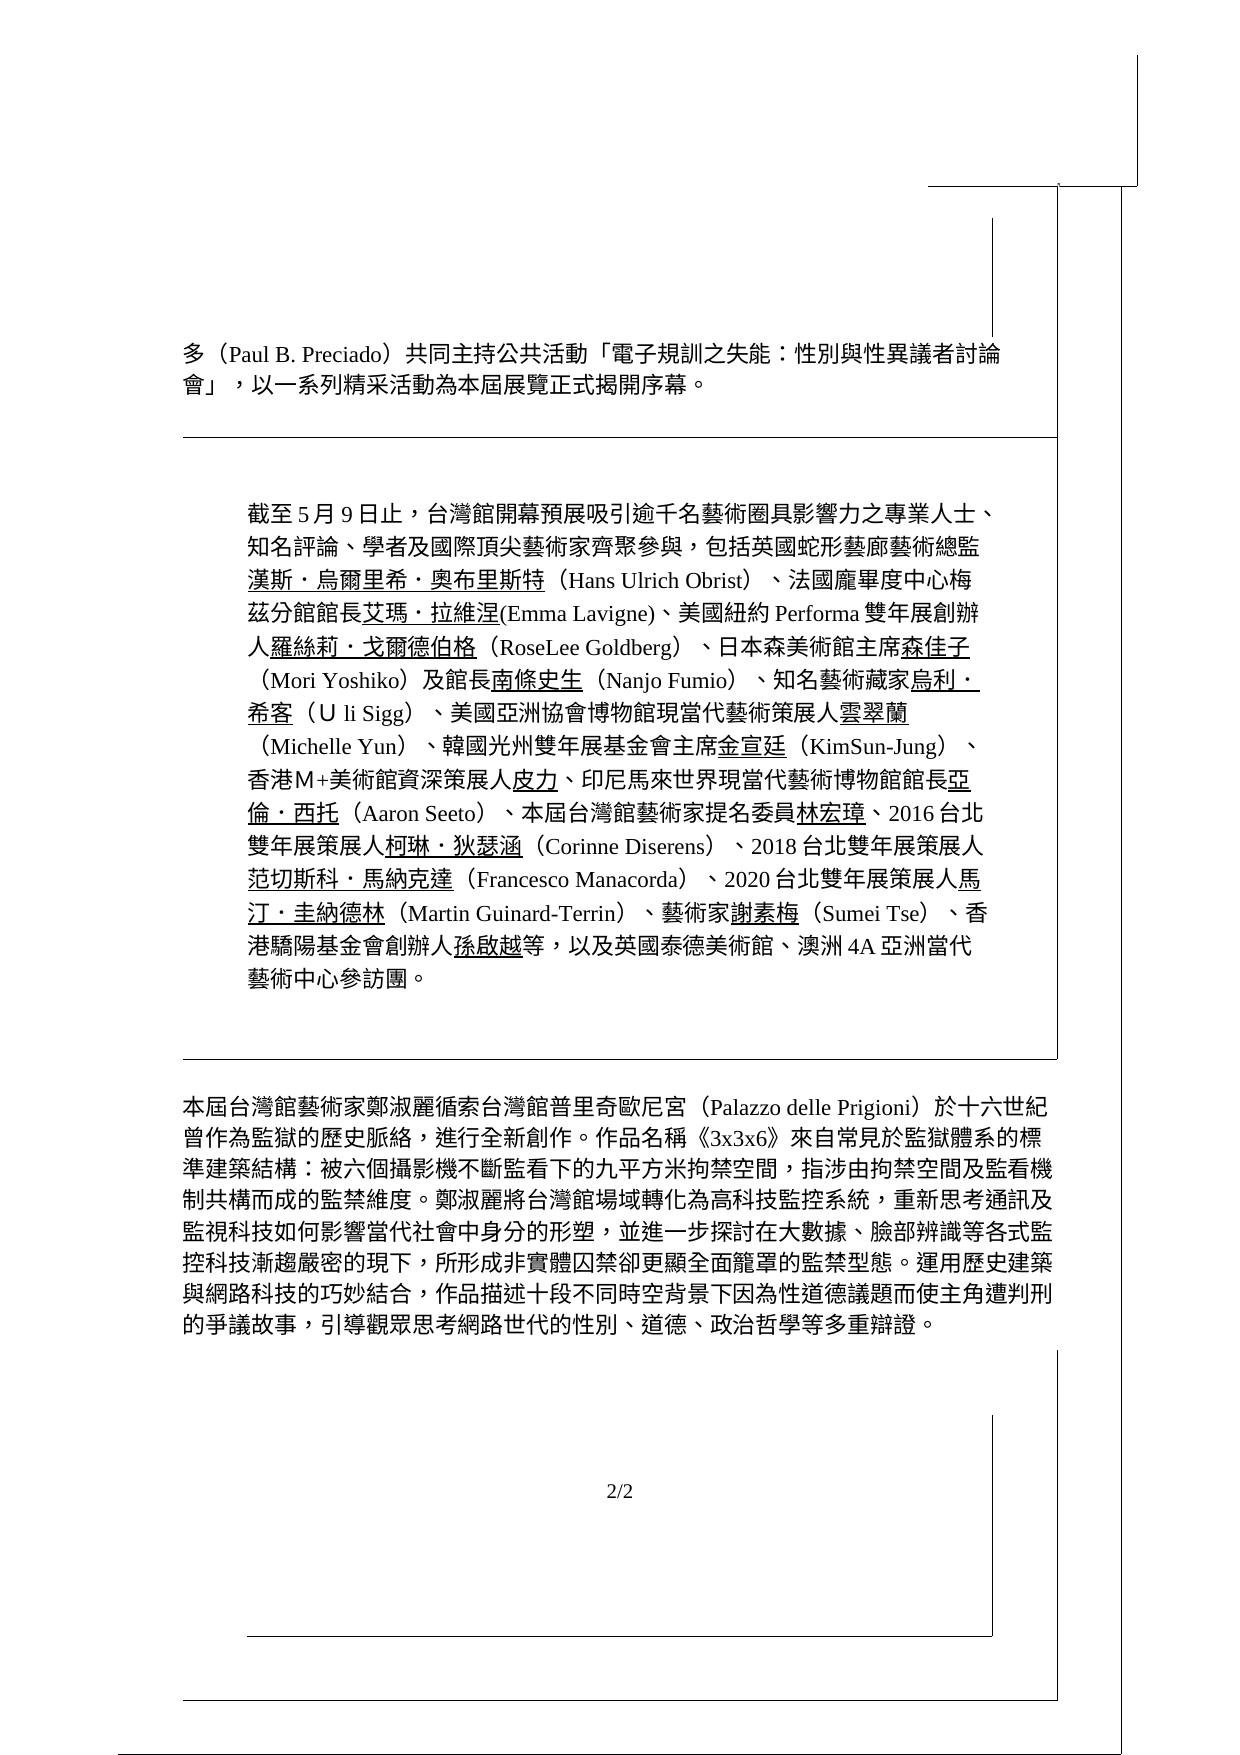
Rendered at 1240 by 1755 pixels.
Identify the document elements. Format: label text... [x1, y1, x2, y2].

text 本屆台灣館藝術家鄭淑麗循索台灣館普里奇歐尼宮（Palazzo delle Prigioni）於十六世紀曾作為監獄的歷史脈絡，進行全新創作。作品名稱《3x3x6》來自常見於監獄體系的標準建築結構：被六個攝影機不斷監看下的九平方米拘禁空間，指涉由拘禁空間及監看機制共構而成的監禁維度。鄭淑麗將台灣館場域轉化為高科技監控系統，重新思考通訊及監視科技如何影響當代社會中身分的形塑，並進一步探討在大數據、臉部辨識等各式監控科技漸趨嚴密的現下，所形成非實體囚禁卻更顯全面籠罩的監禁型態。運用歷史建築與網路科技的巧妙結合，作品描述十段不同時空背景下因為性道德議題而使主角遭判刑的爭議故事，引導觀眾思考網路世代的性別、道德、政治哲學等多重辯證。 [183, 1090, 1057, 1340]
text 多（Paul B. Preciado）共同主持公共活動「電子規訓之失能：性別與性異議者討論會」，以一系列精采活動為本屆展覽正式揭開序幕。 [183, 337, 1057, 400]
text 截至5月9日止，台灣館開幕預展吸引逾千名藝術圈具影響力之專業人士、知名評論、學者及國際頂尖藝術家齊聚參與，包括英國蛇形藝廊藝術總監漢斯．烏爾里希．奧布里斯特（Hans Ulrich Obrist）、法國龐畢度中心梅茲分館館長艾瑪．拉維涅(Emma Lavigne)、美國紐約Performa雙年展創辦人羅絲莉．戈爾德伯格（RoseLee Goldberg）、日本森美術館主席森佳子（Mori Yoshiko）及館長南條史生（Nanjo Fumio）、知名藝術藏家烏利．希客（Ｕli Sigg）、美國亞洲協會博物館現當代藝術策展人雲翠蘭（Michelle Yun）、韓國光州雙年展基金會主席金宣廷（KimSun-Jung）、香港Ｍ+美術館資深策展人皮力、印尼馬來世界現當代藝術博物館館長亞倫．西托（Aaron Seeto）、本屆台灣館藝術家提名委員林宏璋、2016台北雙年展策展人柯琳．狄瑟涵（Corinne Diserens）、2018台北雙年展策展人范切斯科．馬納克達（Francesco Manacorda）、2020台北雙年展策展人馬汀．圭納德林（Martin Guinard-Terrin）、藝術家謝素梅（Sumei Tse）、香港驕陽基金會創辦人孫啟越等，以及英國泰德美術館、澳洲4A亞洲當代藝術中心參訪團。 [183, 431, 1057, 1059]
